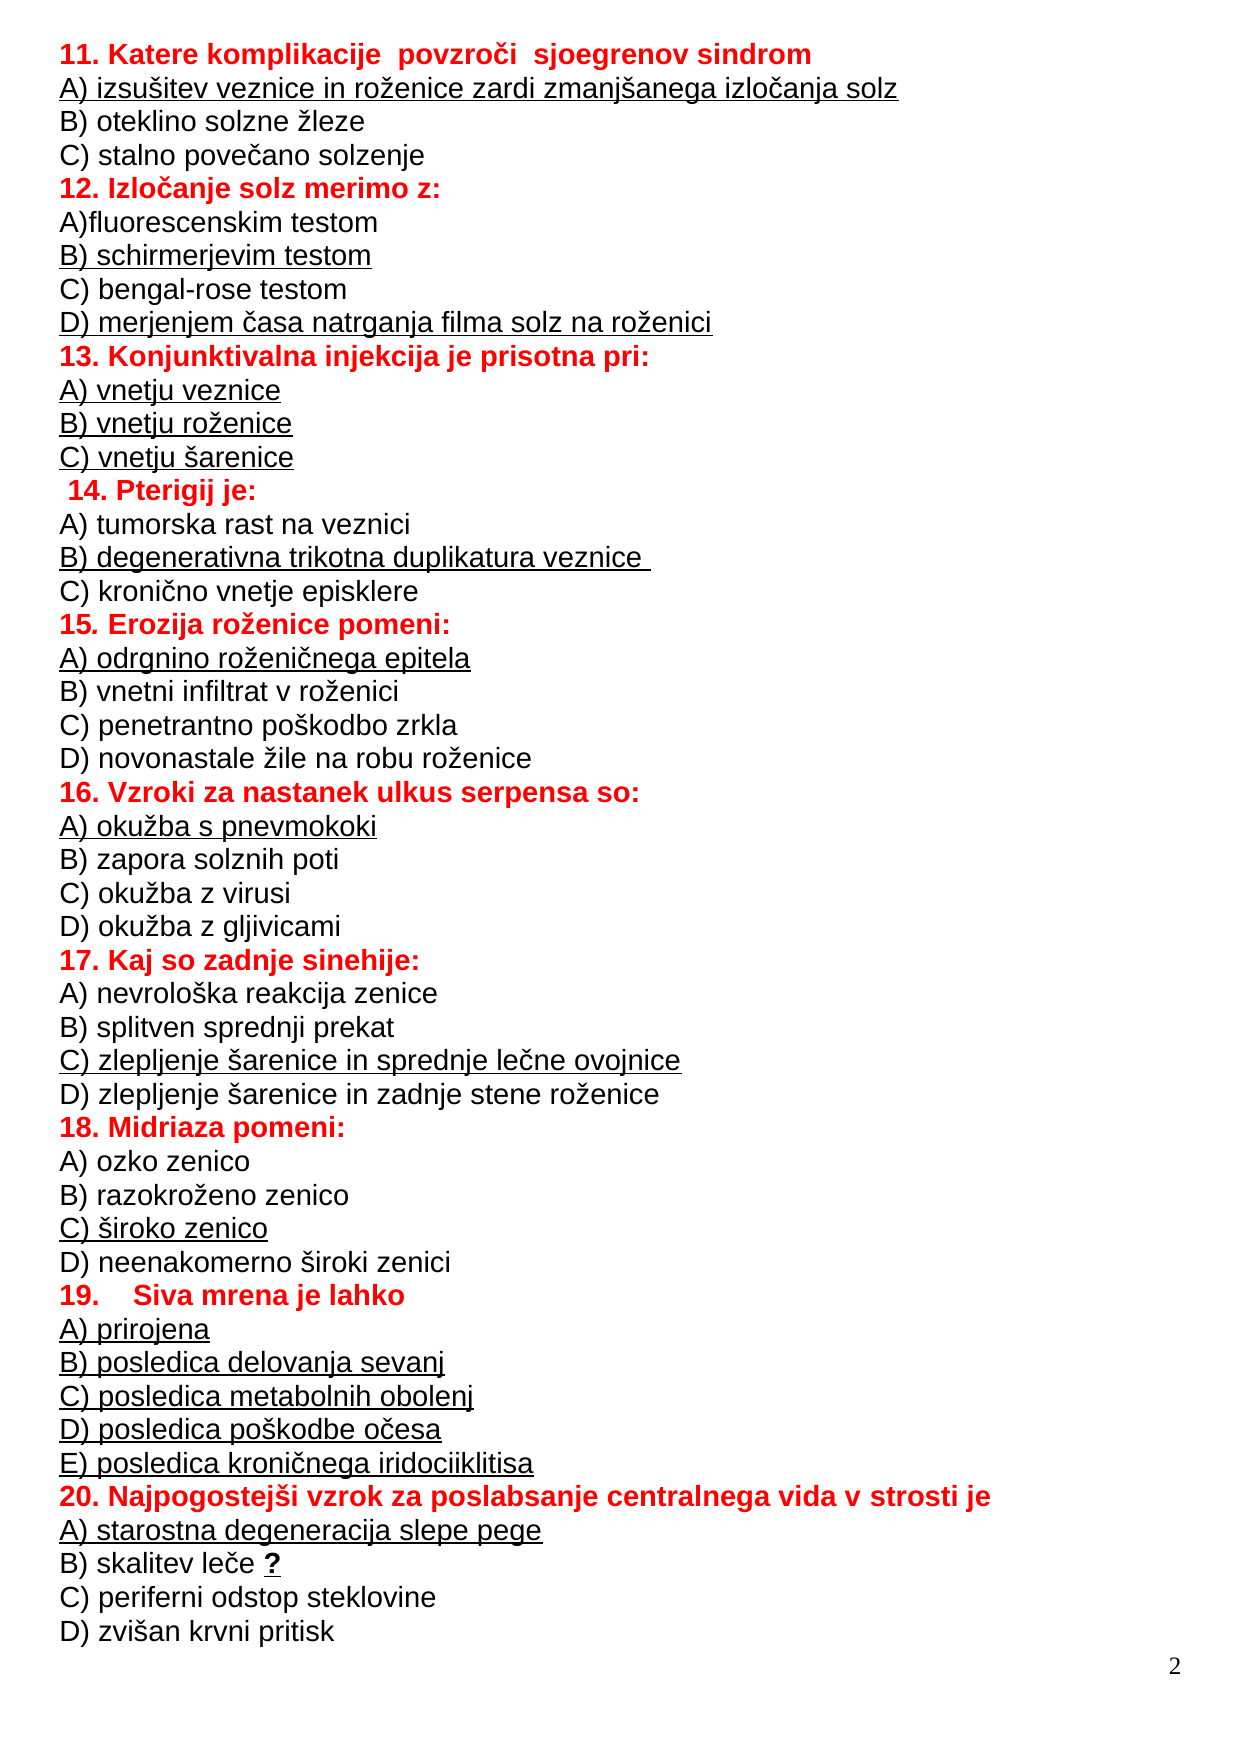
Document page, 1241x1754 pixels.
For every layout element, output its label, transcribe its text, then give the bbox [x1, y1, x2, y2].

text C) posledica metabolnih obolenj [59, 1379, 1181, 1412]
text B) oteklino solzne žleze [59, 104, 1181, 138]
text B) razokroženo zenico [59, 1178, 1181, 1211]
text A) nevrološka reakcija zenice [59, 976, 1181, 1010]
text E) posledica kroničnega iridociiklitisa [59, 1446, 1181, 1479]
text 11. Katere komplikacije povzroči sjoegrenov sindrom [59, 37, 1181, 71]
text B) degenerativna trikotna duplikatura veznice [59, 540, 1181, 574]
text A)fluorescenskim testom [59, 205, 1181, 238]
text 12. Izločanje solz merimo z: [59, 171, 1181, 205]
text 14. Pterigij je: [59, 473, 1181, 507]
text C) penetrantno poškodbo zrkla [59, 708, 1181, 742]
text B) schirmerjevim testom [59, 238, 1181, 272]
text C) periferni odstop steklovine [59, 1580, 1181, 1614]
text C) stalno povečano solzenje [59, 138, 1181, 171]
text B) skalitev leče ? [59, 1547, 1181, 1580]
text 19. Siva mrena je lahko [59, 1278, 1181, 1312]
text D) zlepljenje šarenice in zadnje stene roženice [59, 1077, 1181, 1111]
text B) posledica delovanja sevanj [59, 1345, 1181, 1379]
text B) splitven sprednji prekat [59, 1010, 1181, 1043]
text 15. Erozija roženice pomeni: [59, 607, 1181, 641]
text D) zvišan krvni pritisk [59, 1614, 1181, 1647]
text D) okužba z gljivicami [59, 909, 1181, 943]
text A) prirojena [59, 1312, 1181, 1345]
text A) vnetju veznice [59, 373, 1181, 406]
text B) vnetni infiltrat v roženici [59, 674, 1181, 708]
text 16. Vzroki za nastanek ulkus serpensa so: [59, 775, 1181, 809]
text D) novonastale žile na robu roženice [59, 742, 1181, 775]
text C) kronično vnetje episklere [59, 574, 1181, 607]
text C) okužba z virusi [59, 876, 1181, 909]
text C) vnetju šarenice [59, 440, 1181, 473]
subtitle C) zlepljenje šarenice in sprednje lečne ovojnice [59, 1043, 1181, 1077]
text A) tumorska rast na veznici [59, 507, 1181, 540]
text B) vnetju roženice [59, 406, 1181, 440]
text 13. Konjunktivalna injekcija je prisotna pri: [59, 339, 1181, 373]
text D) posledica poškodbe očesa [59, 1412, 1181, 1446]
subtitle A) starostna degeneracija slepe pege [59, 1513, 1181, 1547]
text 17. Kaj so zadnje sinehije: [59, 943, 1181, 976]
text D) merjenjem časa natrganja filma solz na roženici [59, 306, 1181, 339]
text B) zapora solznih poti [59, 842, 1181, 876]
text C) bengal-rose testom [59, 272, 1181, 306]
text 18. Midriaza pomeni: [59, 1111, 1181, 1144]
text D) neenakomerno široki zenici [59, 1245, 1181, 1278]
text A) ozko zenico [59, 1144, 1181, 1178]
text 20. Najpogostejši vzrok za poslabsanje centralnega vida v strosti je [59, 1479, 1181, 1513]
subtitle C) široko zenico [59, 1211, 1181, 1245]
text A) odrgnino roženičnega epitela [59, 641, 1181, 674]
text A) izsušitev veznice in roženice zardi zmanjšanega izločanja solz [59, 71, 1181, 104]
subtitle A) okužba s pnevmokoki [59, 809, 1181, 842]
